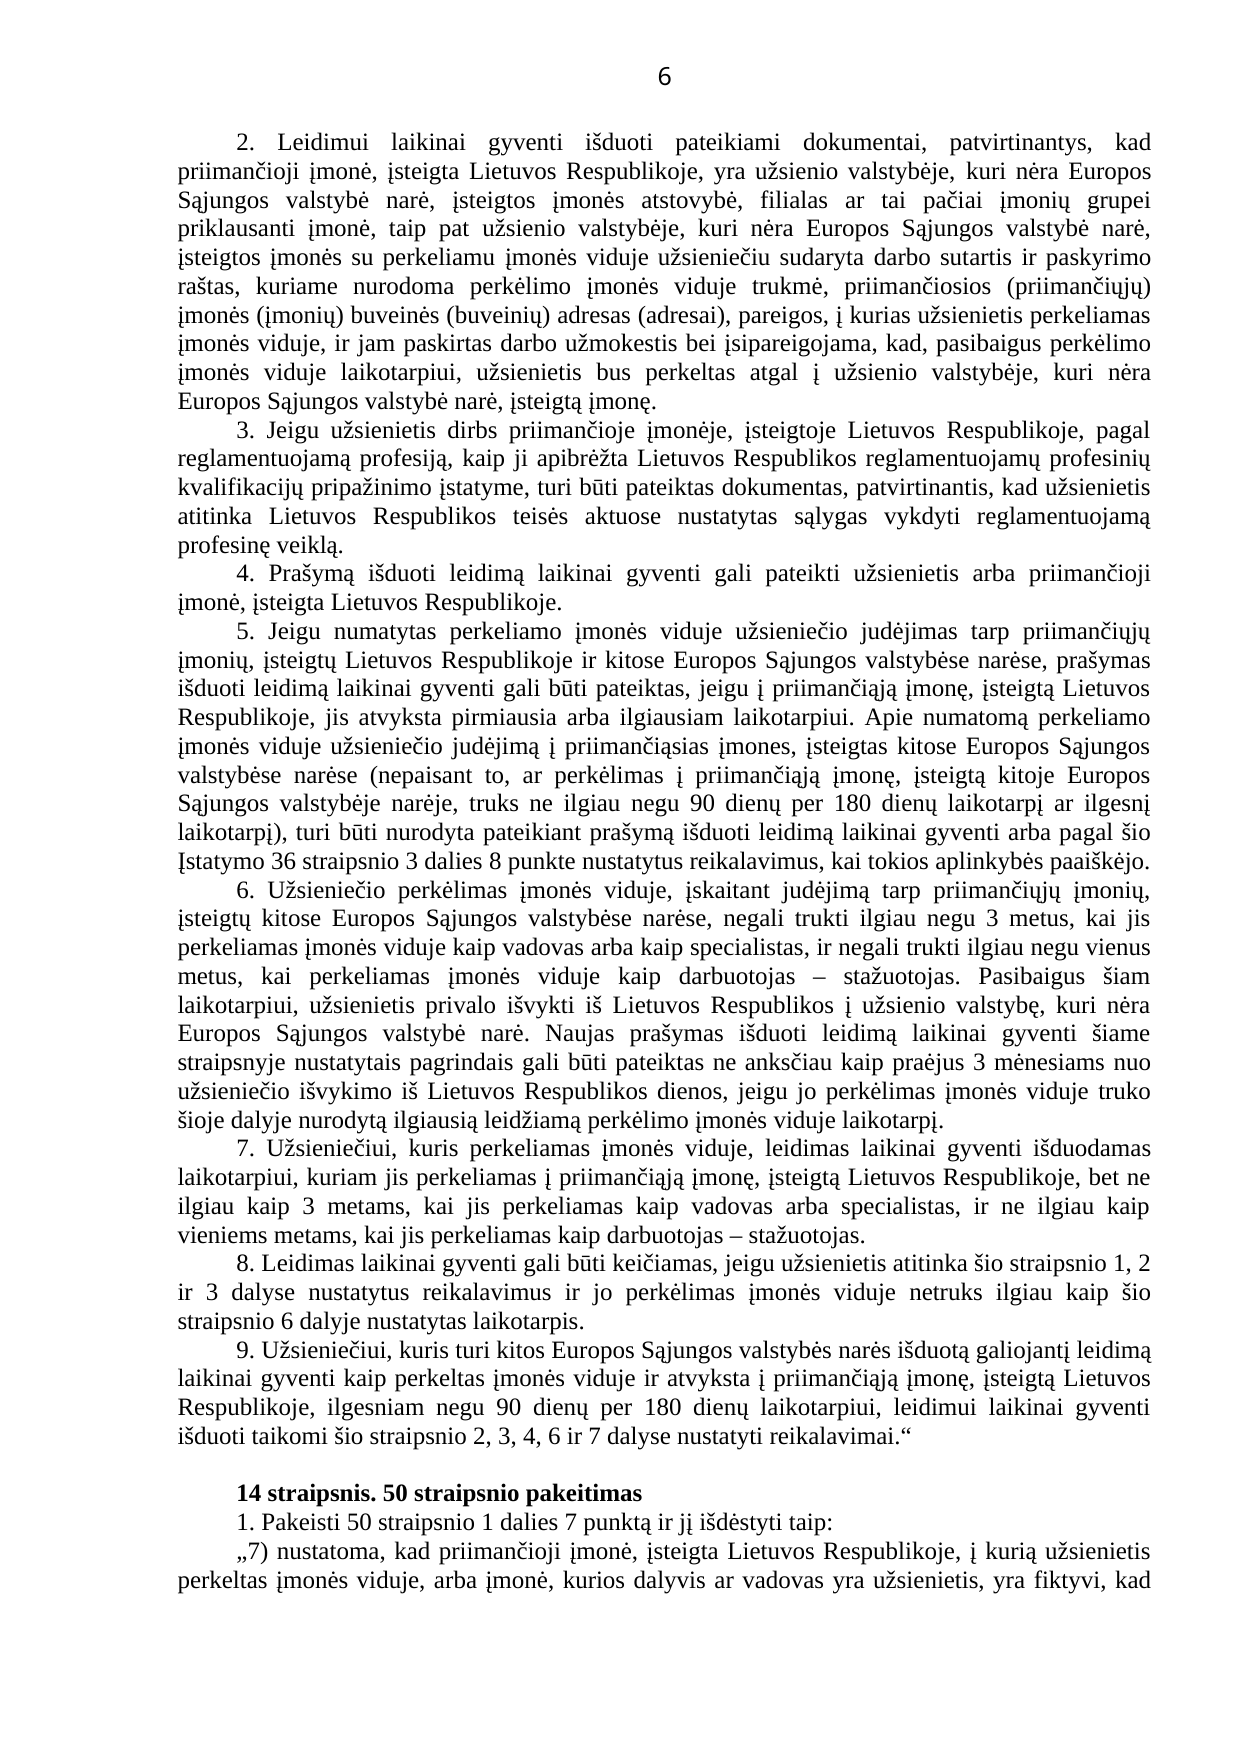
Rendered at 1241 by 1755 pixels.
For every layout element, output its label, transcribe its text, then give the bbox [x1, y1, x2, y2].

text 4. Prašymą išduoti leidimą laikinai gyventi gali pateikti užsienietis arba priimančioji įmonė, įsteigta Lietuvos Respublikoje. [177, 558, 1152, 616]
text 3. Jeigu užsienietis dirbs priimančioje įmonėje, įsteigtoje Lietuvos Respublikoje, pagal reglamentuojamą profesiją, kaip ji apibrėžta Lietuvos Respublikos reglamentuojamų profesinių kvalifikacijų pripažinimo įstatyme, turi būti pateiktas dokumentas, patvirtinantis, kad užsienietis atitinka Lietuvos Respublikos teisės aktuose nustatytas sąlygas vykdyti reglamentuojamą profesinę veiklą. [177, 415, 1152, 558]
text 2. Leidimui laikinai gyventi išduoti pateikiami dokumentai, patvirtinantys, kad priimančioji įmonė, įsteigta Lietuvos Respublikoje, yra užsienio valstybėje, kuri nėra Europos Sąjungos valstybė narė, įsteigtos įmonės atstovybė, filialas ar tai pačiai įmonių grupei priklausanti įmonė, taip pat užsienio valstybėje, kuri nėra Europos Sąjungos valstybė narė, įsteigtos įmonės su perkeliamu įmonės viduje užsieniečiu sudaryta darbo sutartis ir paskyrimo raštas, kuriame nurodoma perkėlimo įmonės viduje trukmė, priimančiosios (priimančiųjų) įmonės (įmonių) buveinės (buveinių) adresas (adresai), pareigos, į kurias užsienietis perkeliamas įmonės viduje, ir jam paskirtas darbo užmokestis bei įsipareigojama, kad, pasibaigus perkėlimo įmonės viduje laikotarpiui, užsienietis bus perkeltas atgal į užsienio valstybėje, kuri nėra Europos Sąjungos valstybė narė, įsteigtą įmonę. [177, 127, 1152, 415]
text 6. Užsieniečio perkėlimas įmonės viduje, įskaitant judėjimą tarp priimančiųjų įmonių, įsteigtų kitose Europos Sąjungos valstybėse narėse, negali trukti ilgiau negu 3 metus, kai jis perkeliamas įmonės viduje kaip vadovas arba kaip specialistas, ir negali trukti ilgiau negu vienus metus, kai perkeliamas įmonės viduje kaip darbuotojas – stažuotojas. Pasibaigus šiam laikotarpiui, užsienietis privalo išvykti iš Lietuvos Respublikos į užsienio valstybę, kuri nėra Europos Sąjungos valstybė narė. Naujas prašymas išduoti leidimą laikinai gyventi šiame straipsnyje nustatytais pagrindais gali būti pateiktas ne anksčiau kaip praėjus 3 mėnesiams nuo užsieniečio išvykimo iš Lietuvos Respublikos dienos, jeigu jo perkėlimas įmonės viduje truko šioje dalyje nurodytą ilgiausią leidžiamą perkėlimo įmonės viduje laikotarpį. [177, 875, 1152, 1133]
text 5. Jeigu numatytas perkeliamo įmonės viduje užsieniečio judėjimas tarp priimančiųjų įmonių, įsteigtų Lietuvos Respublikoje ir kitose Europos Sąjungos valstybėse narėse, prašymas išduoti leidimą laikinai gyventi gali būti pateiktas, jeigu į priimančiąją įmonę, įsteigtą Lietuvos Respublikoje, jis atvyksta pirmiausia arba ilgiausiam laikotarpiui. Apie numatomą perkeliamo įmonės viduje užsieniečio judėjimą į priimančiąsias įmones, įsteigtas kitose Europos Sąjungos valstybėse narėse (nepaisant to, ar perkėlimas į priimančiąją įmonę, įsteigtą kitoje Europos Sąjungos valstybėje narėje, truks ne ilgiau negu 90 dienų per 180 dienų laikotarpį ar ilgesnį laikotarpį), turi būti nurodyta pateikiant prašymą išduoti leidimą laikinai gyventi arba pagal šio Įstatymo 36 straipsnio 3 dalies 8 punkte nustatytus reikalavimus, kai tokios aplinkybės paaiškėjo. [177, 616, 1152, 875]
text 9. Užsieniečiui, kuris turi kitos Europos Sąjungos valstybės narės išduotą galiojantį leidimą laikinai gyventi kaip perkeltas įmonės viduje ir atvyksta į priimančiąją įmonę, įsteigtą Lietuvos Respublikoje, ilgesniam negu 90 dienų per 180 dienų laikotarpiui, leidimui laikinai gyventi išduoti taikomi šio straipsnio 2, 3, 4, 6 ir 7 dalyse nustatyti reikalavimai.“ [177, 1335, 1152, 1450]
text 8. Leidimas laikinai gyventi gali būti keičiamas, jeigu užsienietis atitinka šio straipsnio 1, 2 ir 3 dalyse nustatytus reikalavimus ir jo perkėlimas įmonės viduje netruks ilgiau kaip šio straipsnio 6 dalyje nustatytas laikotarpis. [177, 1248, 1152, 1335]
text 1. Pakeisti 50 straipsnio 1 dalies 7 punktą ir jį išdėstyti taip: [177, 1507, 1152, 1536]
text 7. Užsieniečiui, kuris perkeliamas įmonės viduje, leidimas laikinai gyventi išduodamas laikotarpiui, kuriam jis perkeliamas į priimančiąją įmonę, įsteigtą Lietuvos Respublikoje, bet ne ilgiau kaip 3 metams, kai jis perkeliamas kaip vadovas arba specialistas, ir ne ilgiau kaip vieniems metams, kai jis perkeliamas kaip darbuotojas – stažuotojas. [177, 1133, 1152, 1248]
text „7) nustatoma, kad priimančioji įmonė, įsteigta Lietuvos Respublikoje, į kurią užsienietis perkeltas įmonės viduje, arba įmonė, kurios dalyvis ar vadovas yra užsienietis, yra fiktyvi, kad [177, 1536, 1152, 1593]
text 14 straipsnis. 50 straipsnio pakeitimas [177, 1478, 1152, 1507]
